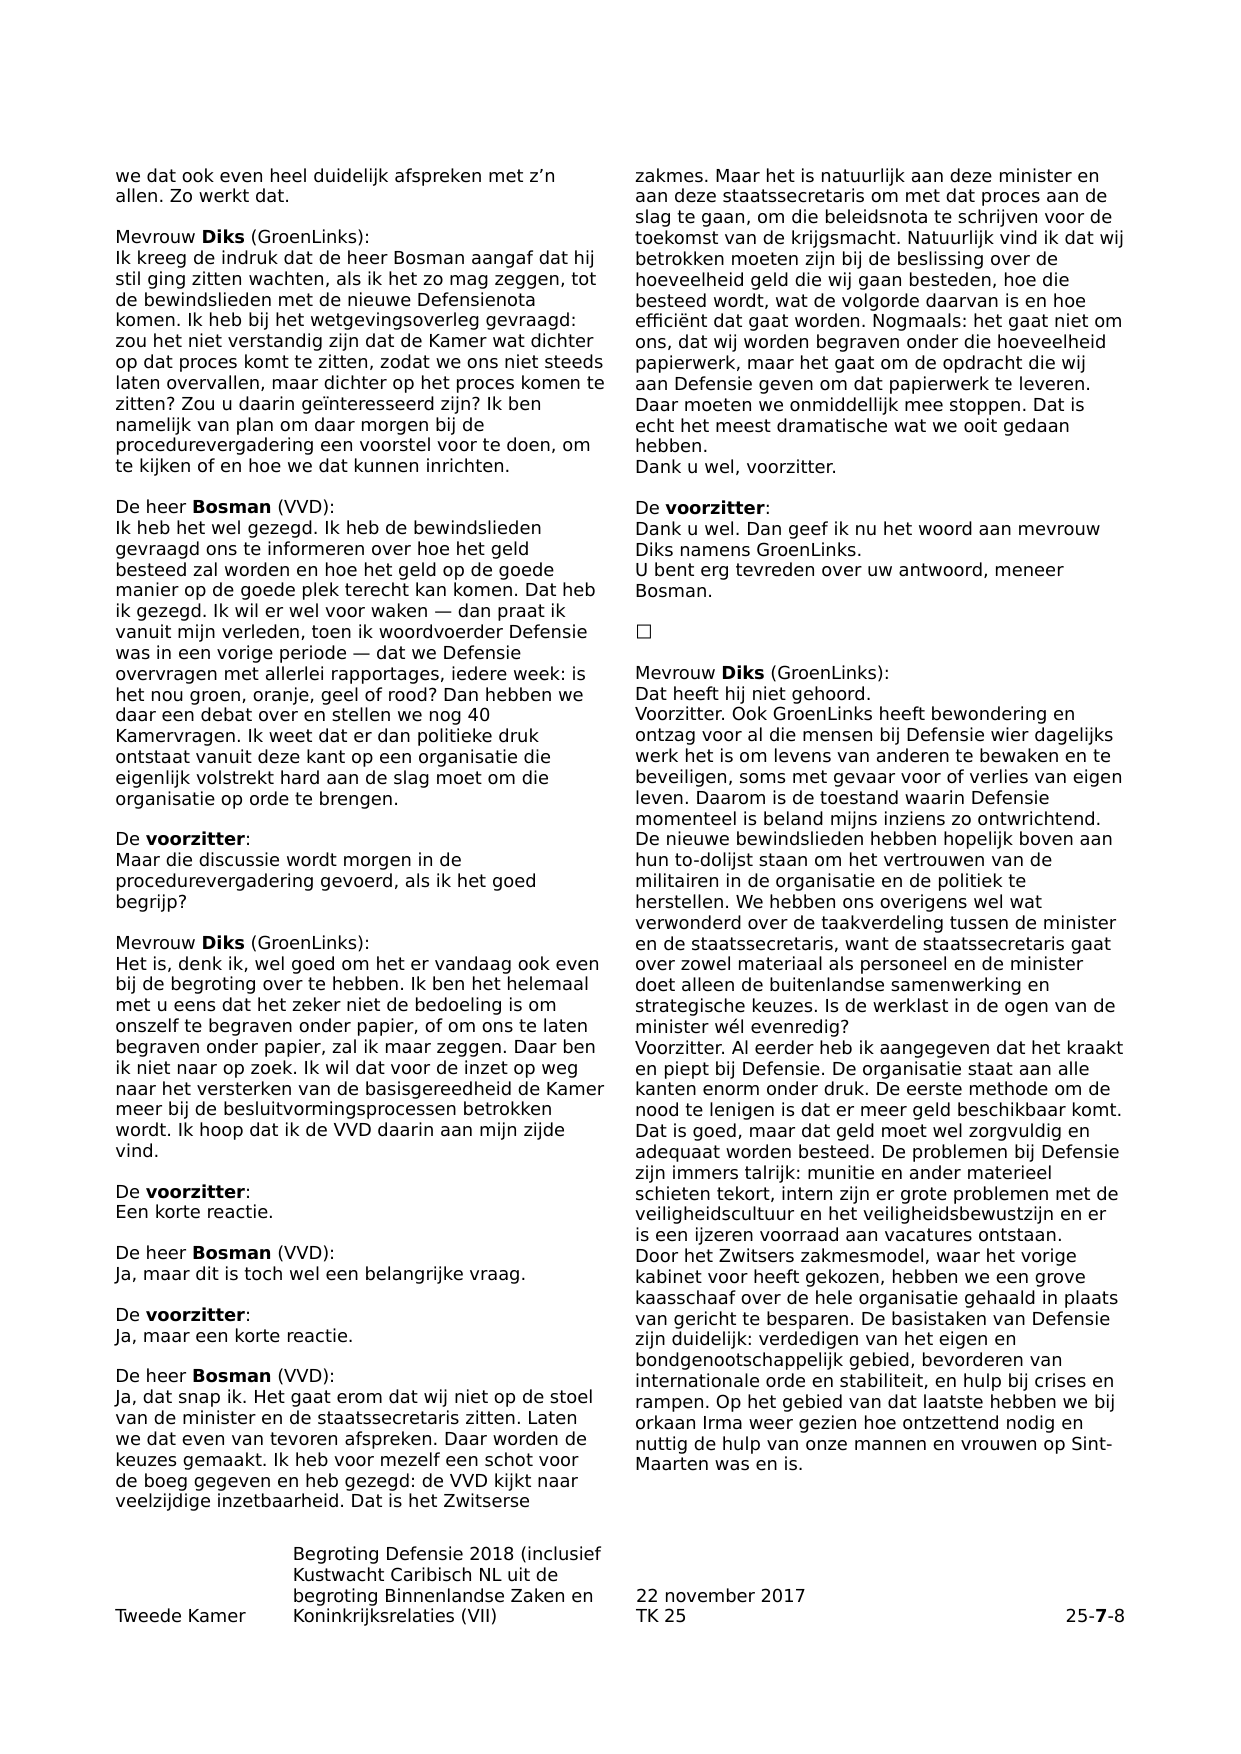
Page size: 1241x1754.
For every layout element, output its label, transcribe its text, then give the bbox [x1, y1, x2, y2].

text De heer Bosman (VVD): [115, 497, 605, 518]
text Dat heeft hij niet gehoord. [635, 683, 1125, 704]
text ⬜ [635, 622, 1125, 643]
text De heer Bosman (VVD): [115, 1366, 605, 1387]
text U bent erg tevreden over uw antwoord, meneer Bosman. [635, 560, 1125, 602]
text zakmes. Maar het is natuurlijk aan deze minister en aan deze staatssecretaris om met dat proces aan de slag te gaan, om die beleidsnota te schrijven voor de toekomst van de krijgsmacht. Natuurlijk vind ik dat wij betrokken moeten zijn bij de beslissing over de hoeveelheid geld die wij gaan besteden, hoe die besteed wordt, wat de volgorde daarvan is en hoe efficiënt dat gaat worden. Nogmaals: het gaat niet om ons, dat wij worden begraven onder die hoeveelheid papierwerk, maar het gaat om de opdracht die wij aan Defensie geven om dat papierwerk te leveren. Daar moeten we onmiddellijk mee stoppen. Dat is echt het meest dramatische wat we ooit gedaan hebben. [635, 165, 1125, 457]
text De heer Bosman (VVD): [115, 1243, 605, 1264]
text Voorzitter. Al eerder heb ik aangegeven dat het kraakt en piept bij Defensie. De organisatie staat aan alle kanten enorm onder druk. De eerste methode om de nood te lenigen is dat er meer geld beschikbaar komt. Dat is goed, maar dat geld moet wel zorgvuldig en adequaat worden besteed. De problemen bij Defensie zijn immers talrijk: munitie en ander materieel schieten tekort, intern zijn er grote problemen met de veiligheidscultuur en het veiligheidsbewustzijn en er is een ijzeren voorraad aan vacatures ontstaan. [635, 1037, 1125, 1246]
text Voorzitter. Ook GroenLinks heeft bewondering en ontzag voor al die mensen bij Defensie wier dagelijks werk het is om levens van anderen te bewaken en te beveiligen, soms met gevaar voor of verlies van eigen leven. Daarom is de toestand waarin Defensie momenteel is beland mijns inziens zo ontwrichtend. De nieuwe bewindslieden hebben hopelijk boven aan hun to-dolijst staan om het vertrouwen van de militairen in de organisatie en de politiek te herstellen. We hebben ons overigens wel wat verwonderd over de taakverdeling tussen de minister en de staatssecretaris, want de staatssecretaris gaat over zowel materiaal als personeel en de minister doet alleen de buitenlandse samenwerking en strategische keuzes. Is de werklast in de ogen van de minister wél evenredig? [635, 704, 1125, 1037]
text Een korte reactie. [115, 1202, 605, 1223]
text Maar die discussie wordt morgen in de procedurevergadering gevoerd, als ik het goed begrijp? [115, 850, 605, 912]
text Ik kreeg de indruk dat de heer Bosman aangaf dat hij stil ging zitten wachten, als ik het zo mag zeggen, tot de bewindslieden met de nieuwe Defensienota komen. Ik heb bij het wetgevingsoverleg gevraagd: zou het niet verstandig zijn dat de Kamer wat dichter op dat proces komt te zitten, zodat we ons niet steeds laten overvallen, maar dichter op het proces komen te zitten? Zou u daarin geïnteresseerd zijn? Ik ben namelijk van plan om daar morgen bij de procedurevergadering een voorstel voor te doen, om te kijken of en hoe we dat kunnen inrichten. [115, 248, 605, 477]
text Het is, denk ik, wel goed om het er vandaag ook even bij de begroting over te hebben. Ik ben het helemaal met u eens dat het zeker niet de bedoeling is om onszelf te begraven onder papier, of om ons te laten begraven onder papier, zal ik maar zeggen. Daar ben ik niet naar op zoek. Ik wil dat voor de inzet op weg naar het versterken van de basisgereedheid de Kamer meer bij de besluitvormingsprocessen betrokken wordt. Ik hoop dat ik de VVD daarin aan mijn zijde vind. [115, 953, 605, 1162]
text De voorzitter: [115, 1182, 605, 1202]
text Dank u wel, voorzitter. [635, 457, 1125, 478]
text De voorzitter: [115, 829, 605, 850]
text De voorzitter: [635, 498, 1125, 518]
text Dank u wel. Dan geef ik nu het woord aan mevrouw Diks namens GroenLinks. [635, 518, 1125, 560]
text Mevrouw Diks (GroenLinks): [115, 227, 605, 248]
text Door het Zwitsers zakmesmodel, waar het vorige kabinet voor heeft gekozen, hebben we een grove kaasschaaf over de hele organisatie gehaald in plaats van gericht te besparen. De basistaken van Defensie zijn duidelijk: verdedigen van het eigen en bondgenootschappelijk gebied, bevorderen van internationale orde en stabiliteit, en hulp bij crises en rampen. Op het gebied van dat laatste hebben we bij orkaan Irma weer gezien hoe ontzettend nodig en nuttig de hulp van onze mannen en vrouwen op Sint-Maarten was en is. [635, 1246, 1125, 1475]
text Ik heb het wel gezegd. Ik heb de bewindslieden gevraagd ons te informeren over hoe het geld besteed zal worden en hoe het geld op de goede manier op de goede plek terecht kan komen. Dat heb ik gezegd. Ik wil er wel voor waken — dan praat ik vanuit mijn verleden, toen ik woordvoerder Defensie was in een vorige periode — dat we Defensie overvragen met allerlei rapportages, iedere week: is het nou groen, oranje, geel of rood? Dan hebben we daar een debat over en stellen we nog 40 Kamervragen. Ik weet dat er dan politieke druk ontstaat vanuit deze kant op een organisatie die eigenlijk volstrekt hard aan de slag moet om die organisatie op orde te brengen. [115, 518, 605, 809]
text Ja, maar dit is toch wel een belangrijke vraag. [115, 1264, 605, 1285]
text Mevrouw Diks (GroenLinks): [115, 932, 605, 953]
text Mevrouw Diks (GroenLinks): [635, 663, 1125, 683]
text Ja, maar een korte reactie. [115, 1325, 605, 1346]
text De voorzitter: [115, 1305, 605, 1325]
text we dat ook even heel duidelijk afspreken met z’n allen. Zo werkt dat. [115, 165, 605, 207]
text Ja, dat snap ik. Het gaat erom dat wij niet op de stoel van de minister en de staatssecretaris zitten. Laten we dat even van tevoren afspreken. Daar worden de keuzes gemaakt. Ik heb voor mezelf een schot voor de boeg gegeven en heb gezegd: de VVD kijkt naar veelzijdige inzetbaarheid. Dat is het Zwitserse [115, 1387, 605, 1512]
